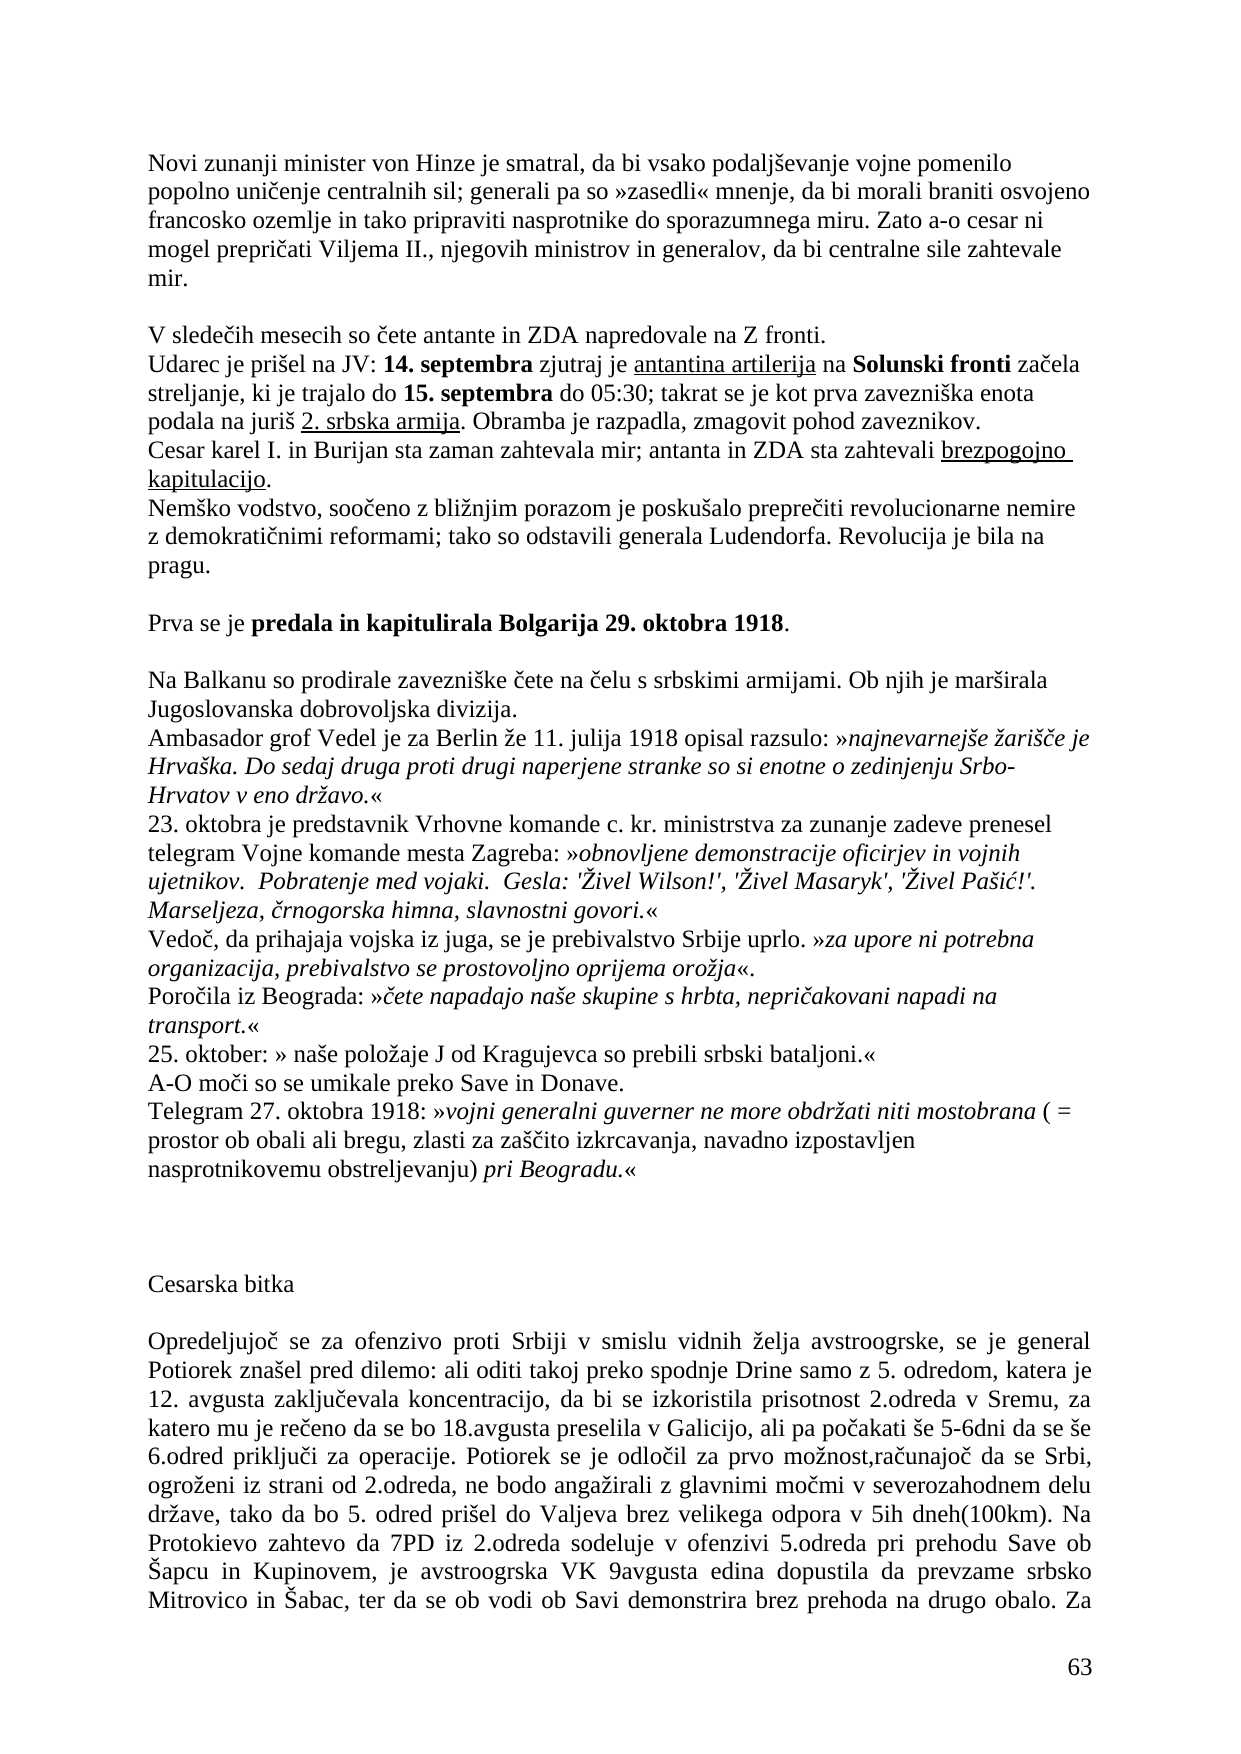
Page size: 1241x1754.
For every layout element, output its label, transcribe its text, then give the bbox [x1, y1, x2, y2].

text Opredeljujoč se za ofenzivo proti Srbiji v smislu vidnih želja avstroogrske, se je general Potiorek znašel pred dilemo: ali oditi takoj preko spodnje Drine samo z 5. odredom, katera je 12. avgusta zaključevala koncentracijo, da bi se izkoristila prisotnost 2.odreda v Sremu, za katero mu je rečeno da se bo 18.avgusta preselila v Galicijo, ali pa počakati še 5-6dni da se še 6.odred priključi za operacije. Potiorek se je odločil za prvo možnost,računajoč da se Srbi, ogroženi iz strani od 2.odreda, ne bodo angažirali z glavnimi močmi v severozahodnem delu države, tako da bo 5. odred prišel do Valjeva brez velikega odpora v 5ih dneh(100km). Na Protokievo zahtevo da 7PD iz 2.odreda sodeluje v ofenzivi 5.odreda pri prehodu Save ob Šapcu in Kupinovem, je avstroogrska VK 9avgusta edina dopustila da prevzame srbsko Mitrovico in Šabac, ter da se ob vodi ob Savi demonstrira brez prehoda na drugo obalo. Za [148, 1326, 1093, 1614]
text Prva se je predala in kapitulirala Bolgarija 29. oktobra 1918. [148, 608, 1093, 636]
text Vedoč, da prihajaja vojska iz juga, se je prebivalstvo Srbije uprlo. »za upore ni potrebna organizacija, prebivalstvo se prostovoljno oprijema orožja«. [148, 924, 1093, 981]
text Ambasador grof Vedel je za Berlin že 11. julija 1918 opisal razsulo: »najnevarnejše žarišče je Hrvaška. Do sedaj druga proti drugi naperjene stranke so si enotne o zedinjenju Srbo-Hrvatov v eno državo.« [148, 723, 1093, 809]
text 23. oktobra je predstavnik Vrhovne komande c. kr. ministrstva za zunanje zadeve prenesel telegram Vojne komande mesta Zagreba: »obnovljene demonstracije oficirjev in vojnih ujetnikov. Pobratenje med vojaki. Gesla: 'Živel Wilson!', 'Živel Masaryk', 'Živel Pašić!'. Marseljeza, črnogorska himna, slavnostni govori.« [148, 809, 1093, 924]
text A-O moči so se umikale preko Save in Donave. [148, 1068, 1093, 1096]
text V sledečih mesecih so čete antante in ZDA napredovale na Z fronti. [148, 320, 1093, 349]
text Novi zunanji minister von Hinze je smatral, da bi vsako podaljševanje vojne pomenilo popolno uničenje centralnih sil; generali pa so »zasedli« mnenje, da bi morali braniti osvojeno francosko ozemlje in tako pripraviti nasprotnike do sporazumnega miru. Zato a-o cesar ni mogel prepričati Viljema II., njegovih ministrov in generalov, da bi centralne sile zahtevale mir. [148, 148, 1093, 291]
text 25. oktober: » naše položaje J od Kragujevca so prebili srbski bataljoni.« [148, 1039, 1093, 1068]
text Cesarska bitka [148, 1269, 1093, 1298]
text Na Balkanu so prodirale zavezniške čete na čelu s srbskimi armijami. Ob njih je marširala Jugoslovanska dobrovoljska divizija. [148, 665, 1093, 723]
text Nemško vodstvo, soočeno z bližnjim porazom je poskušalo preprečiti revolucionarne nemire z demokratičnimi reformami; tako so odstavili generala Ludendorfa. Revolucija je bila na pragu. [148, 493, 1093, 579]
text Poročila iz Beograda: »čete napadajo naše skupine s hrbta, nepričakovani napadi na transport.« [148, 981, 1093, 1039]
text Telegram 27. oktobra 1918: »vojni generalni guverner ne more obdržati niti mostobrana ( = prostor ob obali ali bregu, zlasti za zaščito izkrcavanja, navadno izpostavljen nasprotnikovemu obstreljevanju) pri Beogradu.« [148, 1096, 1093, 1183]
text Cesar karel I. in Burijan sta zaman zahtevala mir; antanta in ZDA sta zahtevali brezpogojno kapitulacijo. [148, 435, 1093, 493]
text Udarec je prišel na JV: 14. septembra zjutraj je antantina artilerija na Solunski fronti začela streljanje, ki je trajalo do 15. septembra do 05:30; takrat se je kot prva zavezniška enota podala na juriš 2. srbska armija. Obramba je razpadla, zmagovit pohod zaveznikov. [148, 349, 1093, 435]
